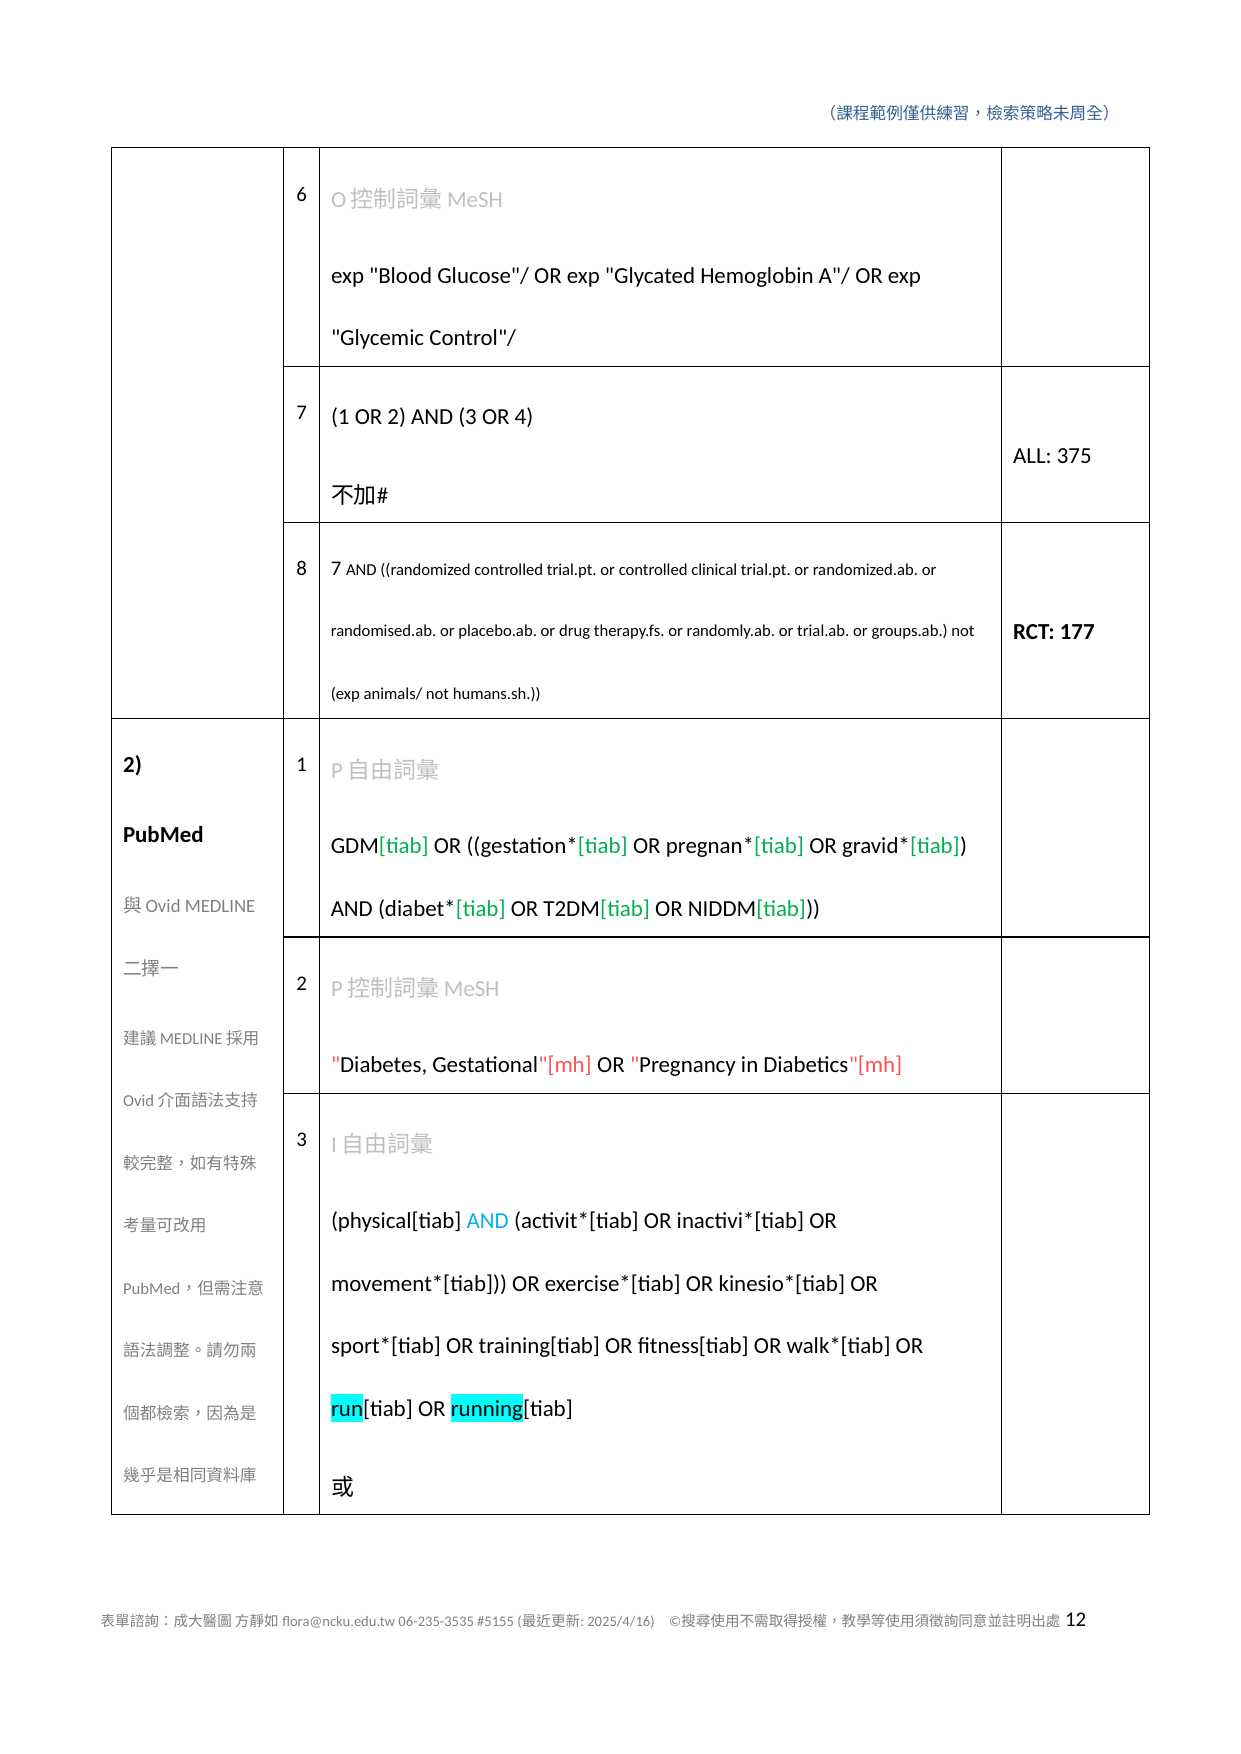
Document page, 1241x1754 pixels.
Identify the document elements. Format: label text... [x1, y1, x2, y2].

table_cell 3 [284, 1094, 319, 1513]
table_cell ALL: 375 [1002, 367, 1149, 522]
table_cell RCT: 177 [1002, 523, 1149, 718]
table_cell 7 [284, 367, 319, 522]
table_cell I自由詞彙 (physical[tiab] AND (activit*[tiab] OR inactivi*[tiab] OR movement*[tiab])) OR exercise*[tiab] OR kinesio*[tiab] OR sport*[tiab] OR training[tiab] OR fitness[tiab] OR walk*[tiab] OR run[tiab] OR running[tiab] 或 [320, 1094, 1001, 1513]
table_cell [1002, 719, 1149, 936]
table_cell 6 [284, 148, 319, 366]
table_cell [1002, 938, 1149, 1092]
table_cell 8 [284, 523, 319, 718]
table_cell (1 OR 2) AND (3 OR 4) 不加# [320, 367, 1001, 522]
table_cell P控制詞彙MeSH "Diabetes, Gestational"[mh] OR "Pregnancy in Diabetics"[mh] [320, 938, 1001, 1092]
table_cell [1002, 148, 1149, 366]
table_cell [112, 148, 283, 718]
table_cell P自由詞彙 GDM[tiab] OR ((gestation*[tiab] OR pregnan*[tiab] OR gravid*[tiab]) AND (diabet*[tiab] OR T2DM[tiab] OR NIDDM[tiab])) [320, 719, 1001, 936]
table_cell 7 AND ((randomized controlled trial.pt. or controlled clinical trial.pt. or randomized.ab. or randomised.ab. or placebo.ab. or drug therapy.fs. or randomly.ab. or trial.ab. or groups.ab.) not (exp animals/ not humans.sh.)) [320, 523, 1001, 718]
table_cell [1002, 1094, 1149, 1513]
table_cell 2) PubMed 與Ovid MEDLINE二擇一 建議MEDLINE採用Ovid介面語法支持較完整，如有特殊考量可改用PubMed，但需注意語法調整。請勿兩個都檢索，因為是幾乎是相同資料庫 [112, 719, 283, 1513]
table_cell O控制詞彙MeSH exp "Blood Glucose"/ OR exp "Glycated Hemoglobin A"/ OR exp "Glycemic Control"/ [320, 148, 1001, 366]
table_cell 2 [284, 938, 319, 1092]
table_cell 1 [284, 719, 319, 936]
